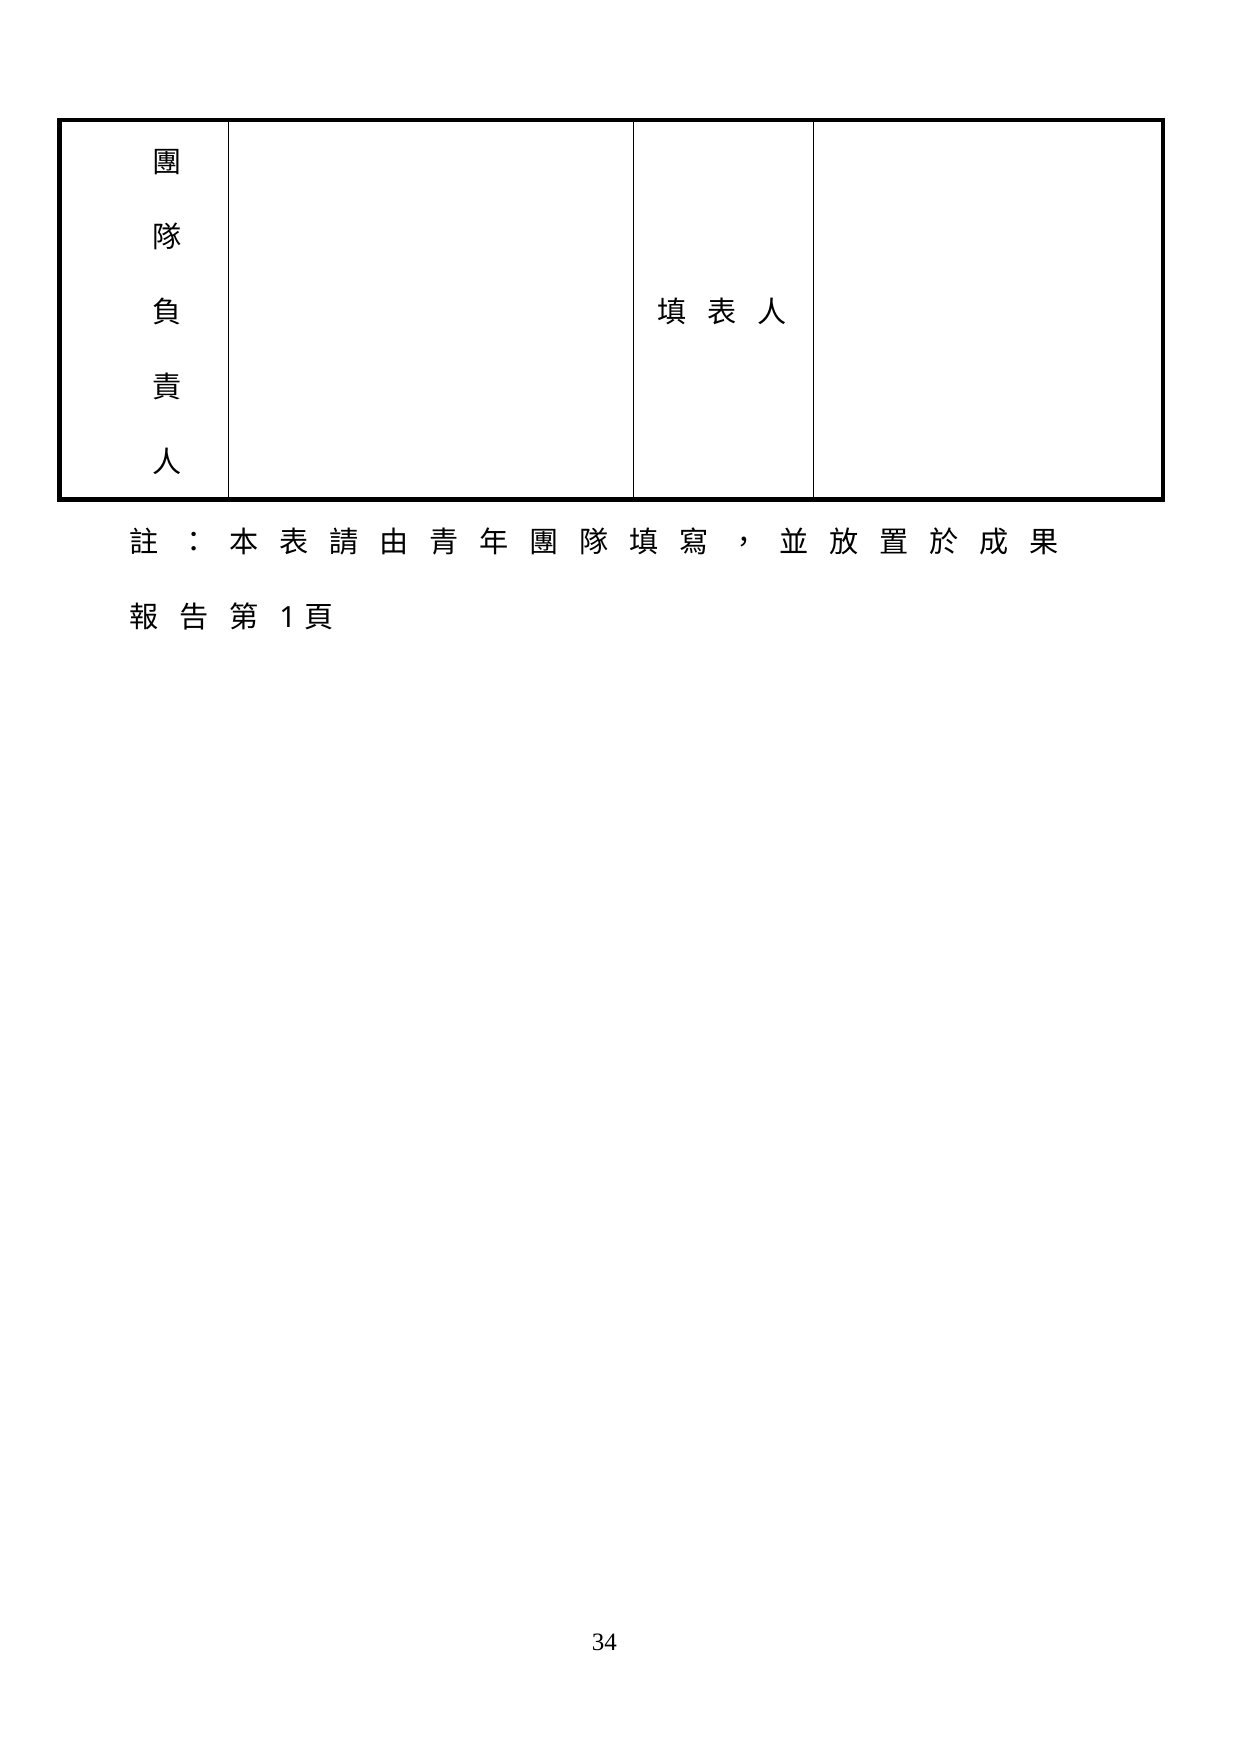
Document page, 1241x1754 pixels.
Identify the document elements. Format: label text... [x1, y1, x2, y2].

table_cell 填表人 [634, 122, 813, 497]
text 註：本表請由青年團隊填寫，並放置於成果報告第1頁 [129, 502, 1079, 652]
table_cell 團隊負責人 [62, 122, 228, 497]
table_cell [814, 122, 1161, 497]
table_cell [229, 122, 633, 497]
